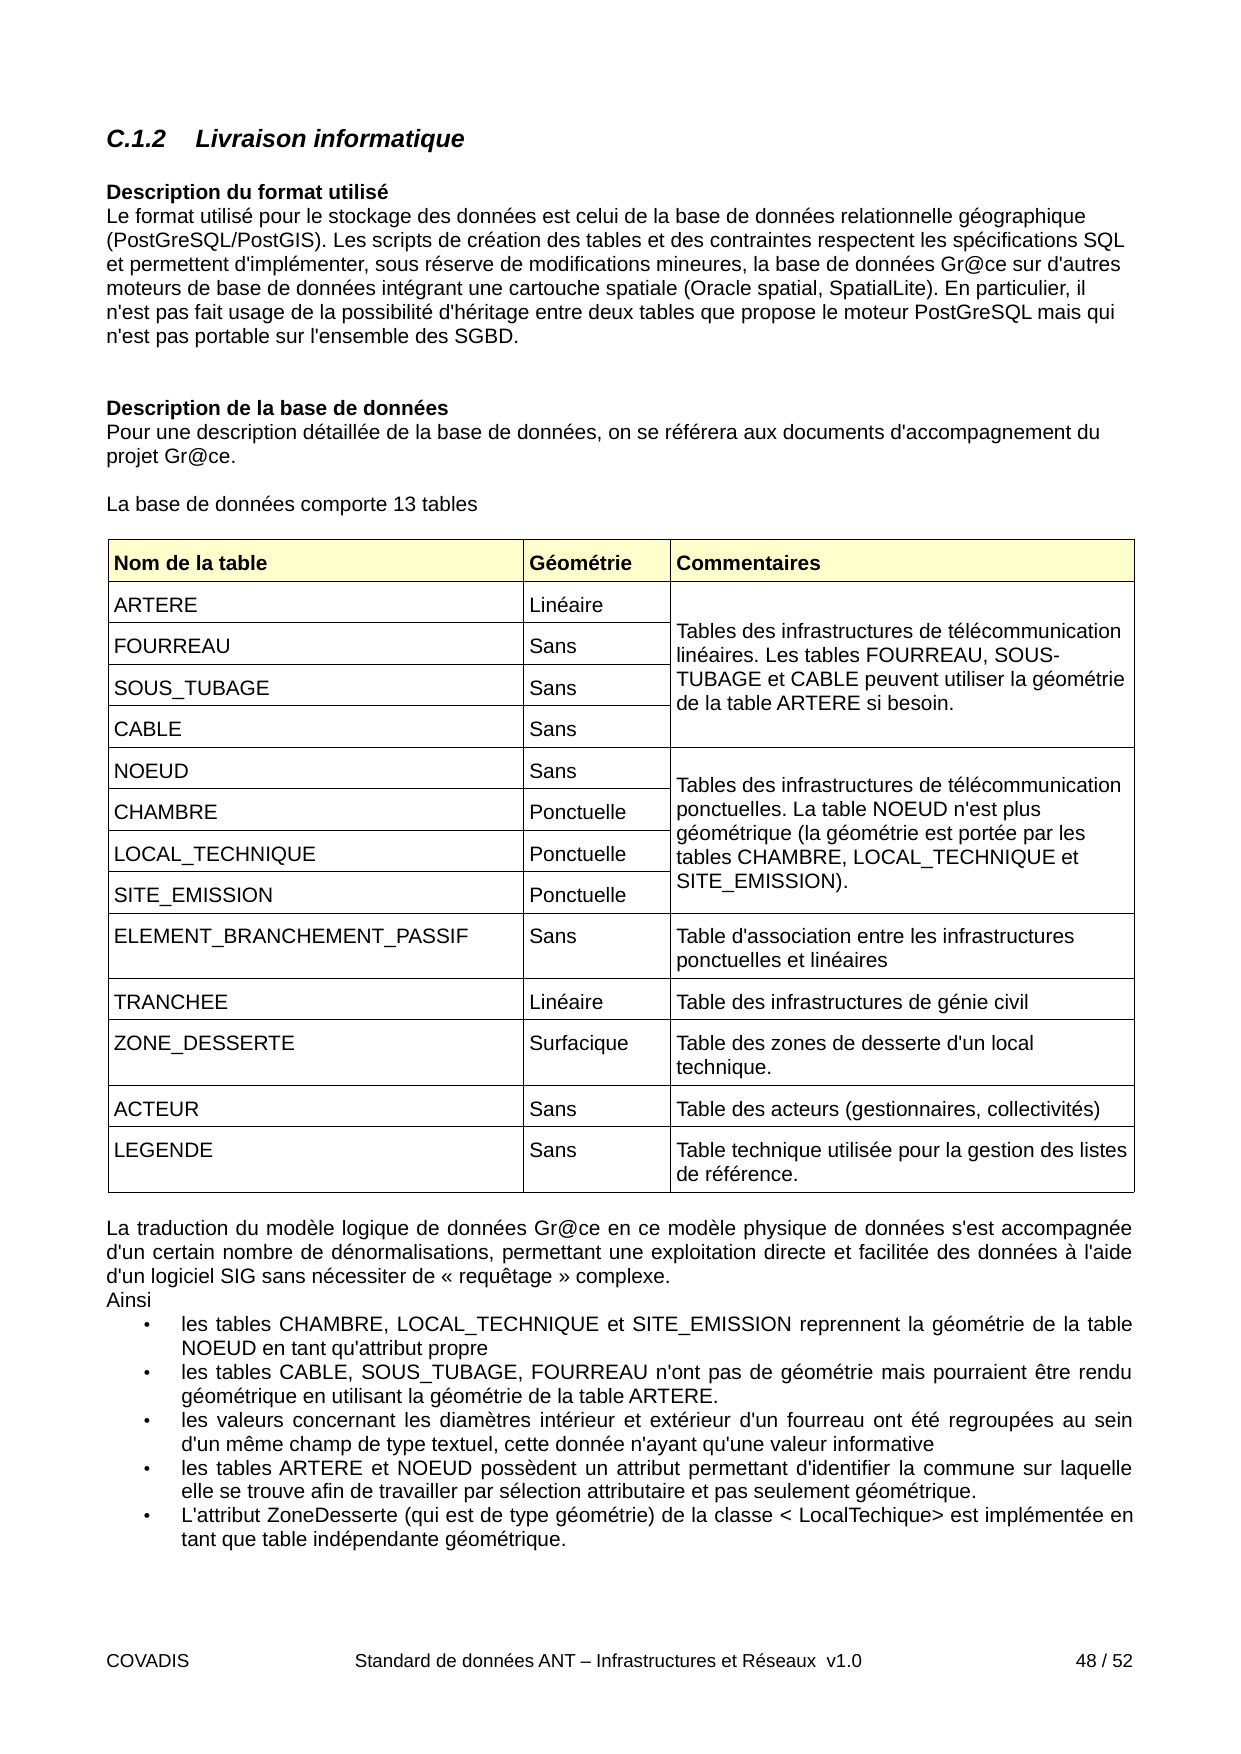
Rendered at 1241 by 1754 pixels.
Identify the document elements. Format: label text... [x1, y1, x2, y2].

table_header Nom de la table [109, 540, 523, 581]
list les tables CHAMBRE, LOCAL_TECHNIQUE et SITE_EMISSION reprennent la géométrie de la table NOEUD en tant qu'attribut propre [144, 1312, 1134, 1359]
table_cell Linéaire [524, 979, 670, 1019]
table_cell CABLE [109, 706, 523, 747]
text Description du format utilisé [106, 180, 1134, 204]
table_cell FOURREAU [109, 623, 523, 664]
table_cell Ponctuelle [524, 872, 670, 912]
table_cell ELEMENT_BRANCHEMENT_PASSIF [109, 914, 523, 978]
table_cell Sans [524, 1127, 670, 1192]
text Description de la base de données [106, 396, 1134, 419]
table_cell SOUS_TUBAGE [109, 665, 523, 705]
table_cell Sans [524, 665, 670, 705]
table_cell SITE_EMISSION [109, 872, 523, 912]
table_header Commentaires [671, 540, 1134, 581]
table_cell LEGENDE [109, 1127, 523, 1192]
table_cell Tables des infrastructures de télécommunication linéaires. Les tables FOURREAU, SOUS-TUBAGE et CABLE peuvent utiliser la géométrie de la table ARTERE si besoin. [671, 582, 1134, 747]
table_cell Table des zones de desserte d'un local technique. [671, 1020, 1134, 1085]
table_cell Sans [524, 706, 670, 747]
text Le format utilisé pour le stockage des données est celui de la base de données relationnelle géographique (PostGreSQL/PostGIS). Les scripts de création des tables et des contraintes respectent les spécifications SQL et permettent d'implémenter, sous réserve de modifications mineures, la base de données Gr@ce sur d'autres moteurs de base de données intégrant une cartouche spatiale (Oracle spatial, SpatialLite). En particulier, il n'est pas fait usage de la possibilité d'héritage entre deux tables que propose le moteur PostGreSQL mais qui n'est pas portable sur l'ensemble des SGBD. [106, 204, 1134, 348]
table_cell Ponctuelle [524, 831, 670, 871]
text Pour une description détaillée de la base de données, on se référera aux documents d'accompagnement du projet Gr@ce. [106, 419, 1134, 467]
table_cell Sans [524, 914, 670, 978]
table_cell Sans [524, 1086, 670, 1126]
list les tables ARTERE et NOEUD possèdent un attribut permettant d'identifier la commune sur laquelle elle se trouve afin de travailler par sélection attributaire et pas seulement géométrique. [144, 1455, 1134, 1503]
table_cell CHAMBRE [109, 789, 523, 829]
list les valeurs concernant les diamètres intérieur et extérieur d'un fourreau ont été regroupées au sein d'un même champ de type textuel, cette donnée n'ayant qu'une valeur informative [144, 1407, 1134, 1455]
table_cell Surfacique [524, 1020, 670, 1085]
table_cell ARTERE [109, 582, 523, 622]
table_cell ZONE_DESSERTE [109, 1020, 523, 1085]
table_cell Table des infrastructures de génie civil [671, 979, 1134, 1019]
table_cell Sans [524, 748, 670, 788]
table_cell TRANCHEE [109, 979, 523, 1019]
table_cell Table d'association entre les infrastructures ponctuelles et linéaires [671, 914, 1134, 978]
table_cell Sans [524, 623, 670, 664]
table_cell Tables des infrastructures de télécommunication ponctuelles. La table NOEUD n'est plus géométrique (la géométrie est portée par les tables CHAMBRE, LOCAL_TECHNIQUE et SITE_EMISSION). [671, 748, 1134, 912]
subtitle Livraison informatique [106, 124, 1134, 153]
table_cell Ponctuelle [524, 789, 670, 829]
table_cell Table des acteurs (gestionnaires, collectivités) [671, 1086, 1134, 1126]
text Ainsi [106, 1288, 1134, 1312]
text La base de données comporte 13 tables [106, 491, 1134, 515]
table_cell ACTEUR [109, 1086, 523, 1126]
table_cell LOCAL_TECHNIQUE [109, 831, 523, 871]
text La traduction du modèle logique de données Gr@ce en ce modèle physique de données s'est accompagnée d'un certain nombre de dénormalisations, permettant une exploitation directe et facilitée des données à l'aide d'un logiciel SIG sans nécessiter de « requêtage » complexe. [106, 1216, 1134, 1288]
list L'attribut ZoneDesserte (qui est de type géométrie) de la classe < LocalTechique> est implémentée en tant que table indépendante géométrique. [144, 1503, 1134, 1551]
list les tables CABLE, SOUS_TUBAGE, FOURREAU n'ont pas de géométrie mais pourraient être rendu géométrique en utilisant la géométrie de la table ARTERE. [144, 1359, 1134, 1407]
table_header Géométrie [524, 540, 670, 581]
table_cell NOEUD [109, 748, 523, 788]
table_cell Table technique utilisée pour la gestion des listes de référence. [671, 1127, 1134, 1192]
table_cell Linéaire [524, 582, 670, 622]
